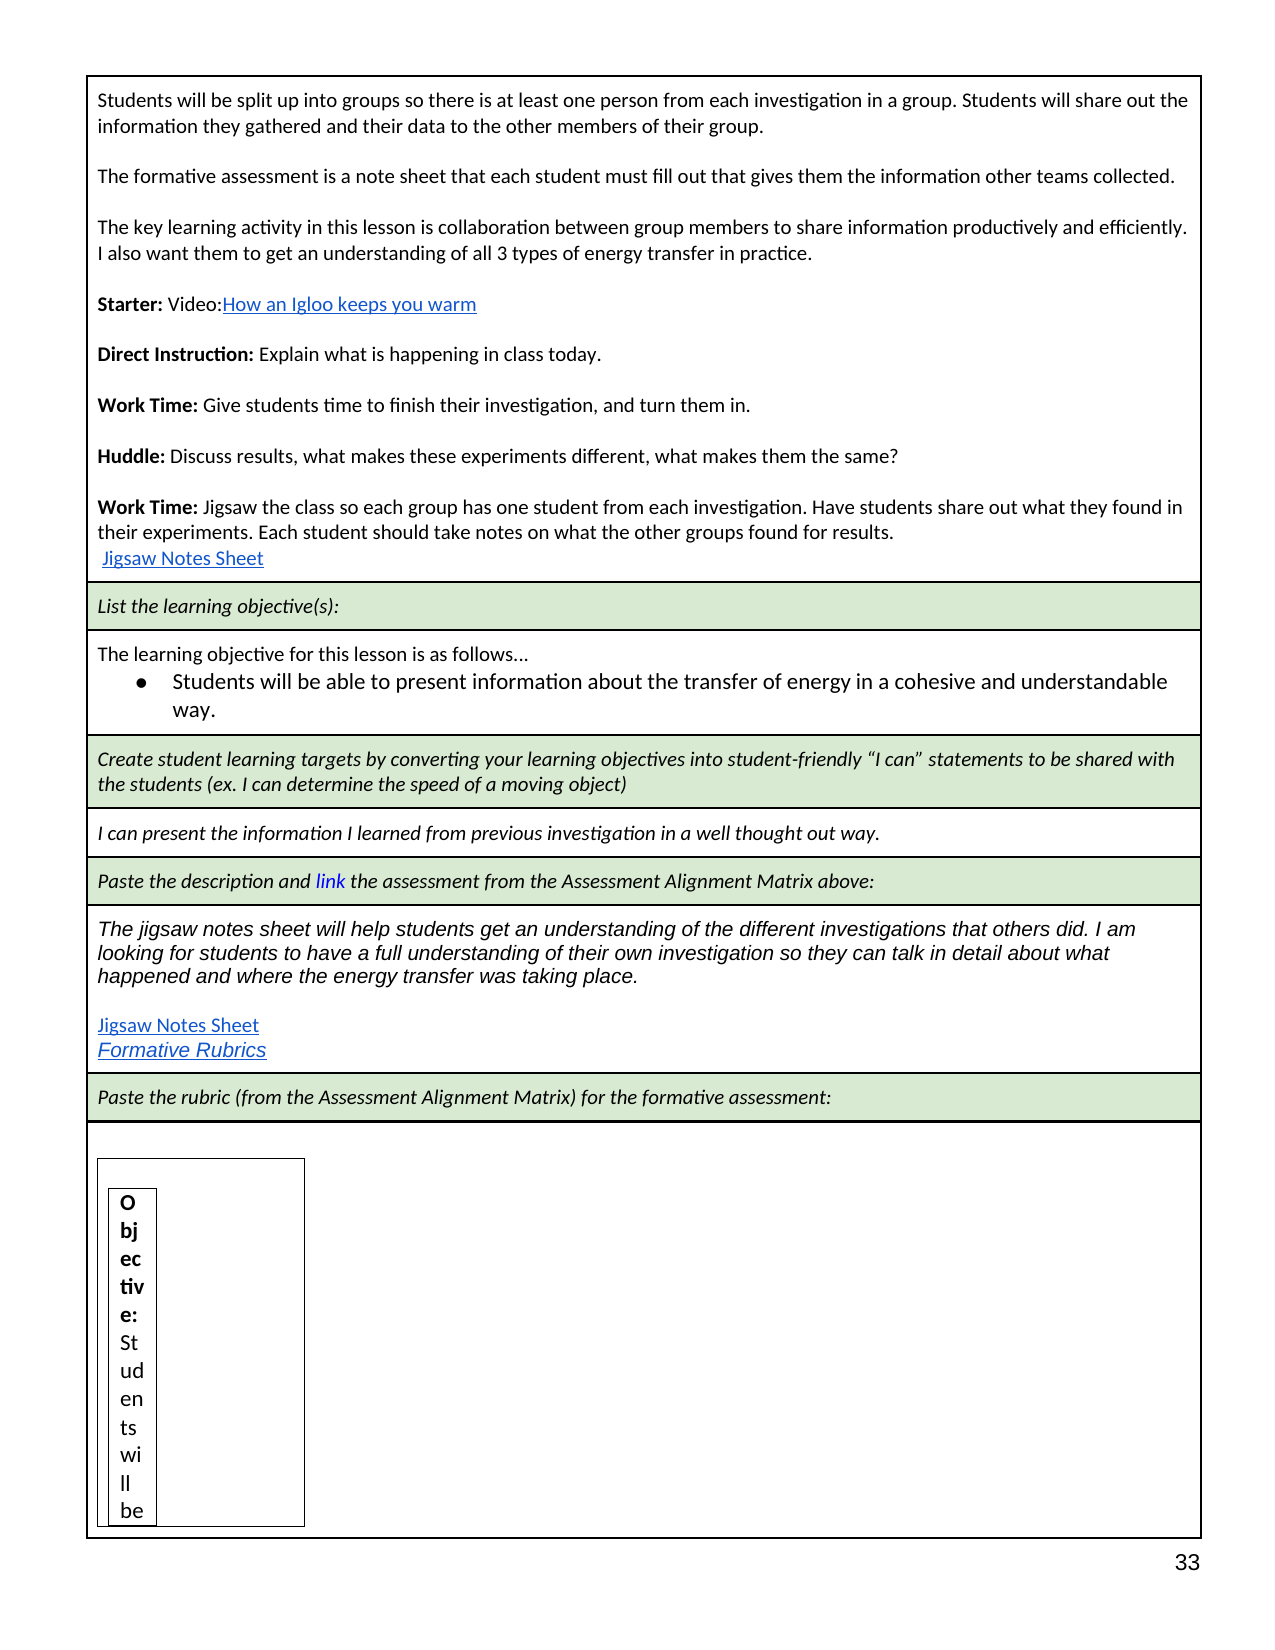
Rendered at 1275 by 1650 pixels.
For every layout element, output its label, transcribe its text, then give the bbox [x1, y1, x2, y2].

table_cell List the learning objective(s): [88, 583, 1200, 629]
table_cell I can present the information I learned from previous investigation in a well thought out way. [88, 809, 1200, 856]
table_cell Paste the description and link the assessment from the Assessment Alignment Matrix above: [88, 858, 1200, 904]
table_cell The learning objective for this lesson is as follows... Students will be able to present information about the transfer of energy in a cohesive and understandable way. [88, 631, 1200, 733]
table_header [98, 1159, 304, 1526]
table_cell [88, 1123, 1200, 1537]
table_cell Students will be split up into groups so there is at least one person from each investigation in a group. Students will share out the information they gathered and their data to the other members of their group. The formative assessment is a note sheet that each student must fill out that gives them the information other teams collected. The key learning activity in this lesson is collaboration between group members to share information productively and efficiently. I also want them to get an understanding of all 3 types of energy transfer in practice. Starter: Video:How an Igloo keeps you warm Direct Instruction: Explain what is happening in class today. Work Time: Give students time to finish their investigation, and turn them in. Huddle: Discuss results, what makes these experiments different, what makes them the same? Work Time: Jigsaw the class so each group has one student from each investigation. Have students share out what they found in their experiments. Each student should take notes on what the other groups found for results. Jigsaw Notes Sheet [88, 77, 1200, 581]
table_cell The jigsaw notes sheet will help students get an understanding of the different investigations that others did. I am looking for students to have a full understanding of their own investigation so they can talk in detail about what happened and where the energy transfer was taking place. Jigsaw Notes Sheet Formative Rubrics [88, 906, 1200, 1072]
table_header Objective: Students will be [109, 1189, 156, 1525]
table_cell Paste the rubric (from the Assessment Alignment Matrix) for the formative assessment: [88, 1074, 1200, 1120]
table_cell Create student learning targets by converting your learning objectives into student-friendly “I can” statements to be shared with the students (ex. I can determine the speed of a moving object) [88, 736, 1200, 807]
